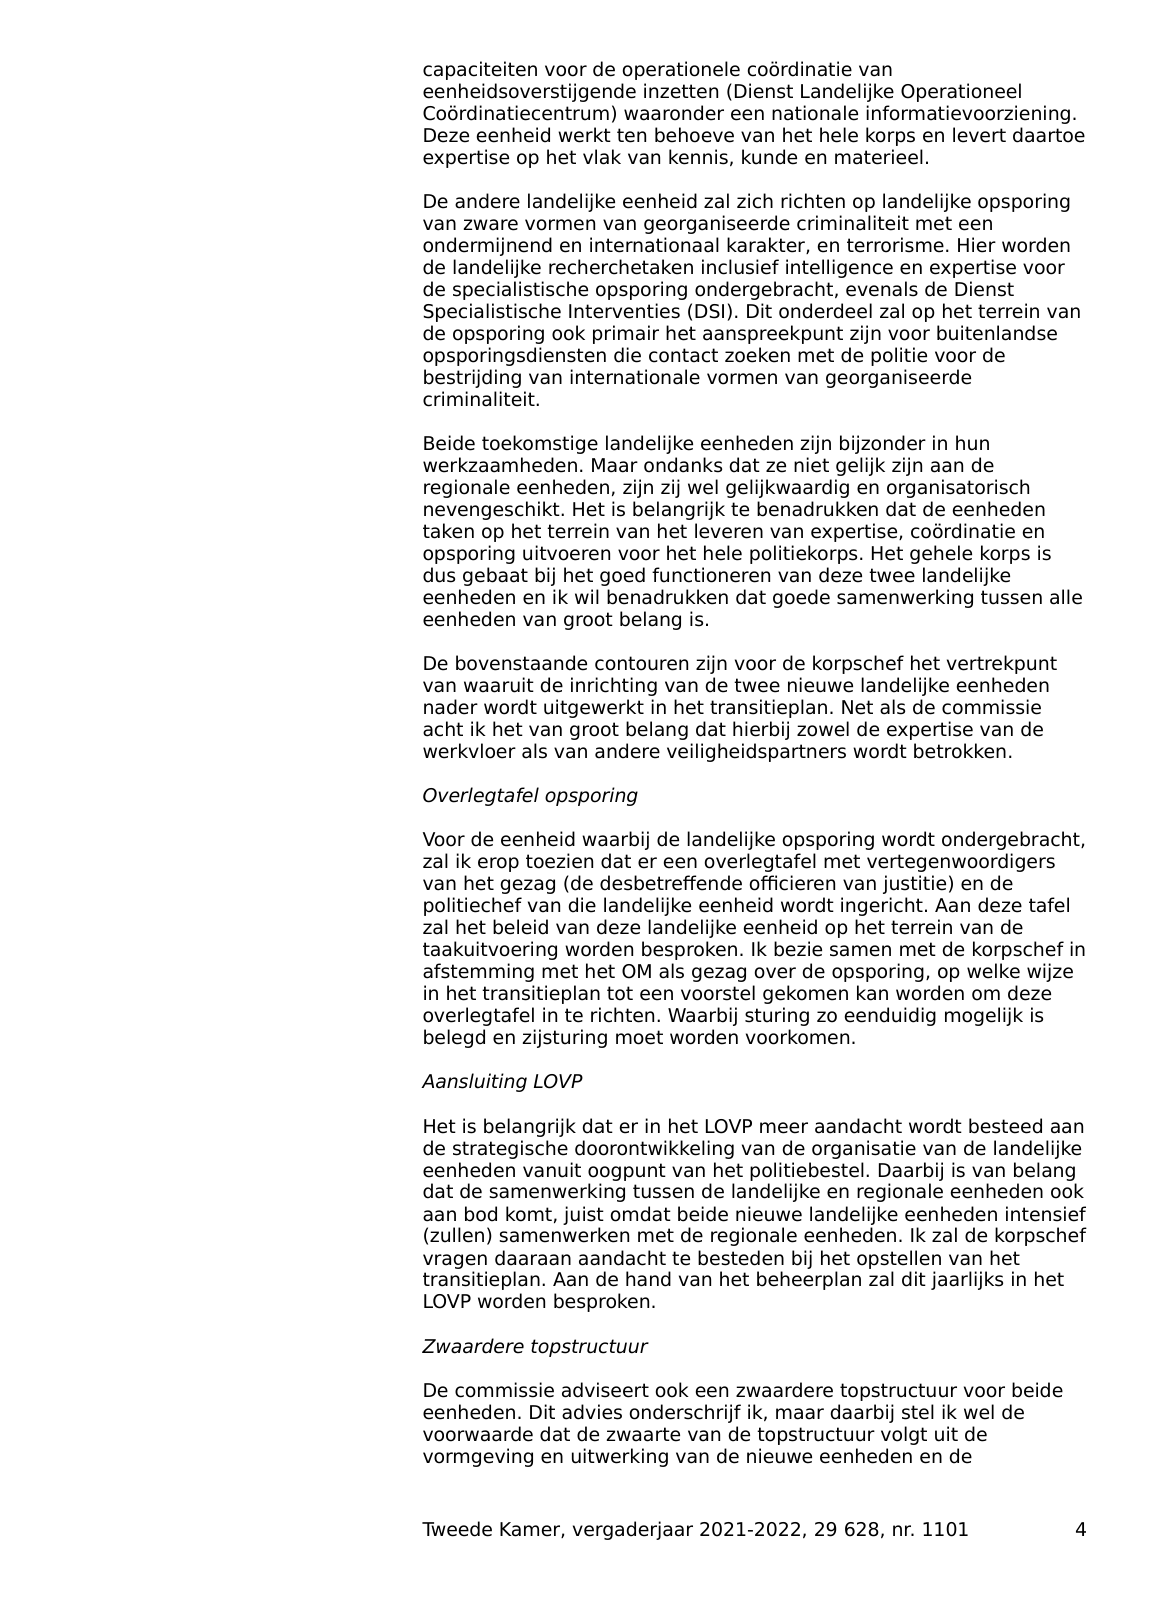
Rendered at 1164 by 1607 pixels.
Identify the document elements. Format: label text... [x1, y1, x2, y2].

text Voor de eenheid waarbij de landelijke opsporing wordt ondergebracht, zal ik erop toezien dat er een overlegtafel met vertegenwoordigers van het gezag (de desbetreffende officieren van justitie) en de politiechef van die landelijke eenheid wordt ingericht. Aan deze tafel zal het beleid van deze landelijke eenheid op het terrein van de taakuitvoering worden besproken. Ik bezie samen met de korpschef in afstemming met het OM als gezag over de opsporing, op welke wijze in het transitieplan tot een voorstel gekomen kan worden om deze overlegtafel in te richten. Waarbij sturing zo eenduidig mogelijk is belegd en zijsturing moet worden voorkomen. [422, 829, 1087, 1049]
text De bovenstaande contouren zijn voor de korpschef het vertrekpunt van waaruit de inrichting van de twee nieuwe landelijke eenheden nader wordt uitgewerkt in het transitieplan. Net als de commissie acht ik het van groot belang dat hierbij zowel de expertise van de werkvloer als van andere veiligheidspartners wordt betrokken. [422, 653, 1087, 763]
subtitle Aansluiting LOVP [422, 1071, 1087, 1093]
subtitle Zwaardere topstructuur [422, 1336, 1087, 1357]
text Het is belangrijk dat er in het LOVP meer aandacht wordt besteed aan de strategische doorontwikkeling van de organisatie van de landelijke eenheden vanuit oogpunt van het politiebestel. Daarbij is van belang dat de samenwerking tussen de landelijke en regionale eenheden ook aan bod komt, juist omdat beide nieuwe landelijke eenheden intensief (zullen) samenwerken met de regionale eenheden. Ik zal de korpschef vragen daaraan aandacht te besteden bij het opstellen van het transitieplan. Aan de hand van het beheerplan zal dit jaarlijks in het LOVP worden besproken. [422, 1116, 1087, 1313]
text Beide toekomstige landelijke eenheden zijn bijzonder in hun werkzaamheden. Maar ondanks dat ze niet gelijk zijn aan de regionale eenheden, zijn zij wel gelijkwaardig en organisatorisch nevengeschikt. Het is belangrijk te benadrukken dat de eenheden taken op het terrein van het leveren van expertise, coördinatie en opsporing uitvoeren voor het hele politiekorps. Het gehele korps is dus gebaat bij het goed functioneren van deze twee landelijke eenheden en ik wil benadrukken dat goede samenwerking tussen alle eenheden van groot belang is. [422, 433, 1087, 631]
text De commissie adviseert ook een zwaardere topstructuur voor beide eenheden. Dit advies onderschrijf ik, maar daarbij stel ik wel de voorwaarde dat de zwaarte van de topstructuur volgt uit de vormgeving en uitwerking van de nieuwe eenheden en de [422, 1380, 1087, 1468]
text De andere landelijke eenheid zal zich richten op landelijke opsporing van zware vormen van georganiseerde criminaliteit met een ondermijnend en internationaal karakter, en terrorisme. Hier worden de landelijke recherchetaken inclusief intelligence en expertise voor de specialistische opsporing ondergebracht, evenals de Dienst Specialistische Interventies (DSI). Dit onderdeel zal op het terrein van de opsporing ook primair het aanspreekpunt zijn voor buitenlandse opsporingsdiensten die contact zoeken met de politie voor de bestrijding van internationale vormen van georganiseerde criminaliteit. [422, 191, 1087, 411]
subtitle Overlegtafel opsporing [422, 785, 1087, 807]
text Ik steun de contouren zoals beschreven in het eindadvies. Dat betekent dat in de ene landelijke eenheid expertisetaken worden belegd, waaronder de integrale handhaving- en opsporingstaak op de infrastructuur (Dienst Infrastructuur) en de landelijke capaciteiten voor bewaken en beveiligen (Dienst Bewaken en Beveiligen), alsook capaciteiten voor de operationele coördinatie van eenheidsoverstijgende inzetten (Dienst Landelijke Operationeel Coördinatiecentrum) waaronder een nationale informatievoorziening. Deze eenheid werkt ten behoeve van het hele korps en levert daartoe expertise op het vlak van kennis, kunde en materieel. [422, 59, 1087, 169]
